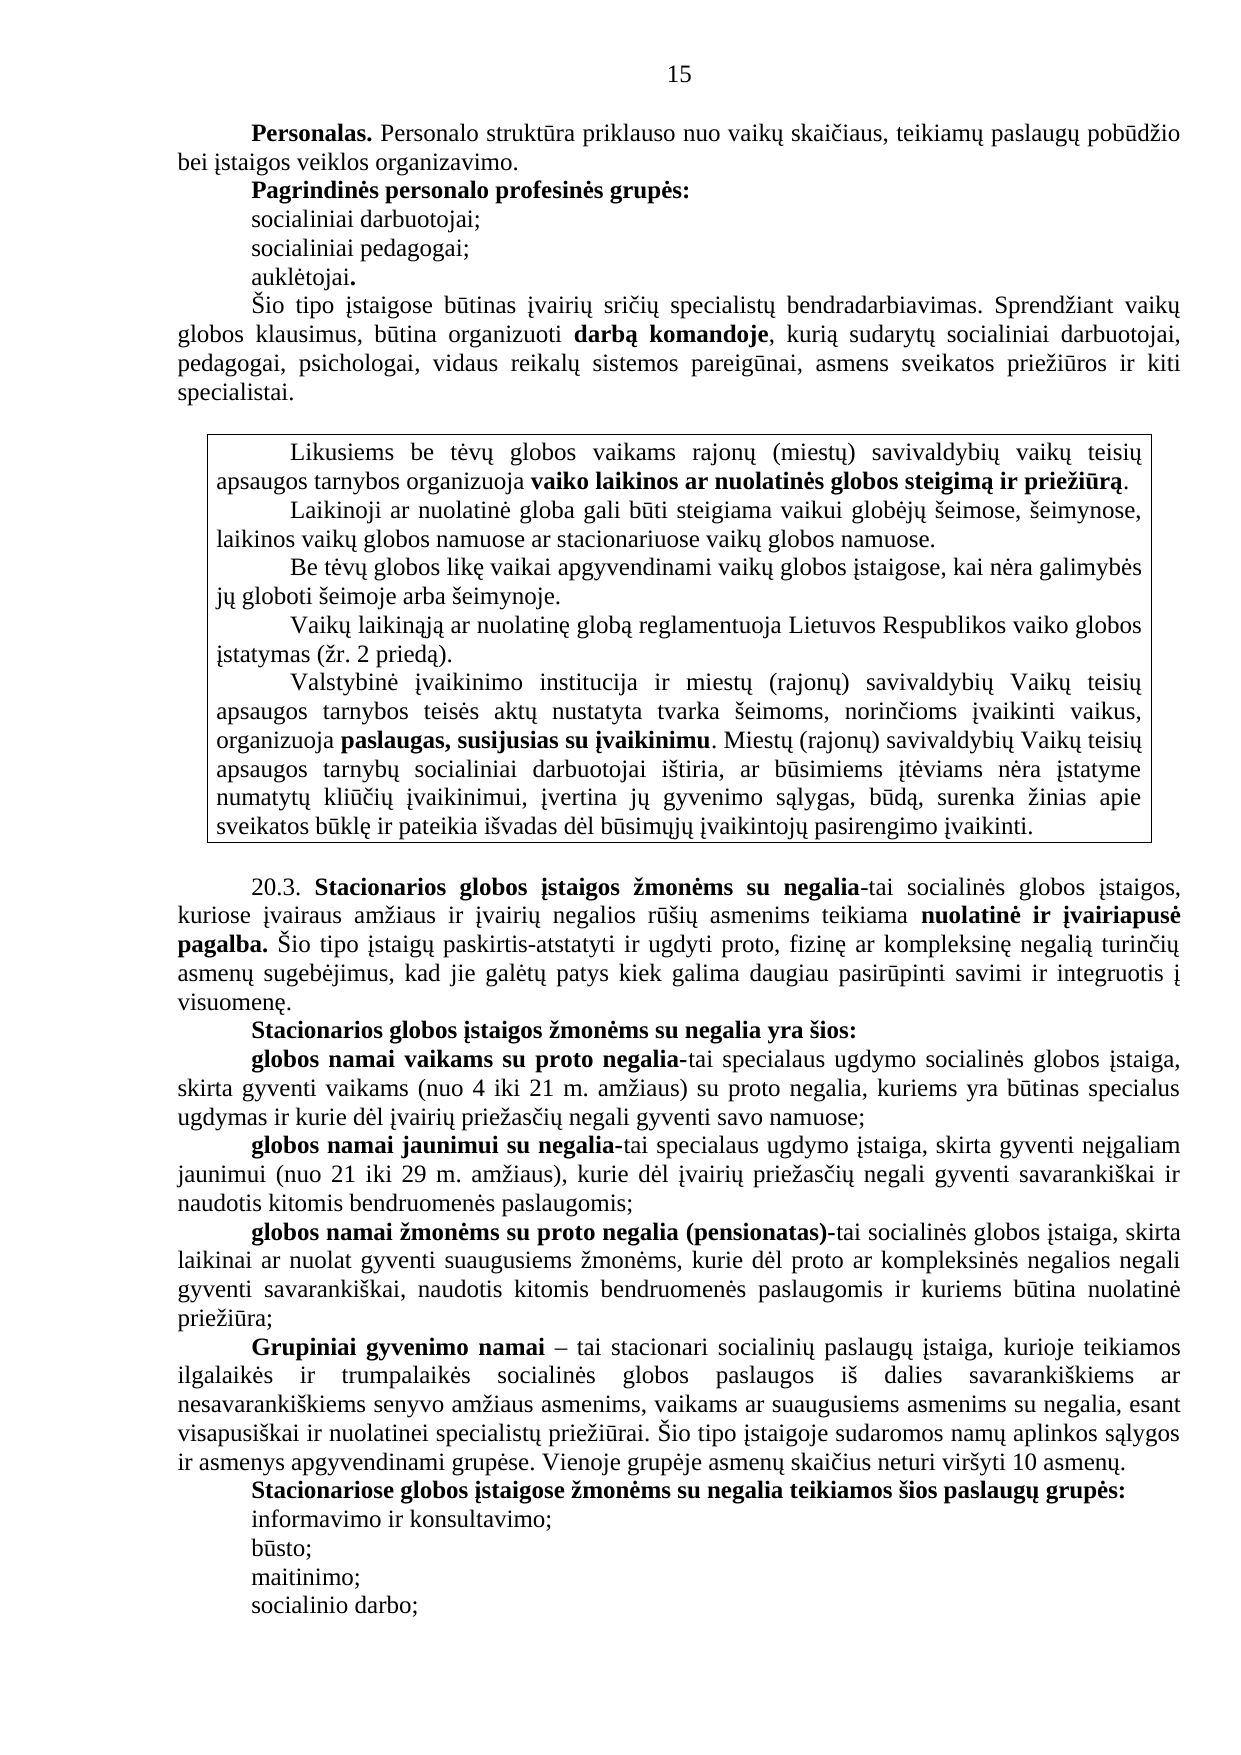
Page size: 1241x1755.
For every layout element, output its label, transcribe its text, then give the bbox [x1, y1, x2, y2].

text socialiniai darbuotojai; [177, 204, 1181, 233]
text Stacionariose globos įstaigose žmonėms su negalia teikiamos šios paslaugų grupės: [177, 1476, 1181, 1504]
text globos namai žmonėms su proto negalia (pensionatas)-tai socialinės globos įstaiga, skirta laikinai ar nuolat gyventi suaugusiems žmonėms, kurie dėl proto ar kompleksinės negalios negali gyventi savarankiškai, naudotis kitomis bendruomenės paslaugomis ir kuriems būtina nuolatinė priežiūra; [177, 1217, 1181, 1332]
text auklėtojai. [177, 262, 1181, 291]
text socialinio darbo; [177, 1591, 1181, 1619]
text Vaikų laikinąją ar nuolatinę globą reglamentuoja Lietuvos Respublikos vaiko globos įstatymas (žr. 2 priedą). [208, 607, 1151, 664]
text Likusiems be tėvų globos vaikams rajonų (miestų) savivaldybių vaikų teisių apsaugos tarnybos organizuoja vaiko laikinos ar nuolatinės globos steigimą ir priežiūrą. [208, 435, 1151, 492]
text globos namai jaunimui su negalia-tai specialaus ugdymo įstaiga, skirta gyventi neįgaliam jaunimui (nuo 21 iki 29 m. amžiaus), kurie dėl įvairių priežasčių negali gyventi savarankiškai ir naudotis kitomis bendruomenės paslaugomis; [177, 1131, 1181, 1217]
text Personalas. Personalo struktūra priklauso nuo vaikų skaičiaus, teikiamų paslaugų pobūdžio bei įstaigos veiklos organizavimo. [177, 118, 1181, 176]
text socialiniai pedagogai; [177, 233, 1181, 262]
text 20.3. Stacionarios globos įstaigos žmonėms su negalia-tai socialinės globos įstaigos, kuriose įvairaus amžiaus ir įvairių negalios rūšių asmenims teikiama nuolatinė ir įvairiapusė pagalba. Šio tipo įstaigų paskirtis-atstatyti ir ugdyti proto, fizinę ar kompleksinę negalią turinčių asmenų sugebėjimus, kad jie galėtų patys kiek galima daugiau pasirūpinti savimi ir integruotis į visuomenę. [177, 872, 1181, 1016]
text Stacionarios globos įstaigos žmonėms su negalia yra šios: [177, 1016, 1181, 1044]
text Šio tipo įstaigose būtinas įvairių sričių specialistų bendradarbiavimas. Sprendžiant vaikų globos klausimus, būtina organizuoti darbą komandoje, kurią sudarytų socialiniai darbuotojai, pedagogai, psichologai, vidaus reikalų sistemos pareigūnai, asmens sveikatos priežiūros ir kiti specialistai. [177, 291, 1181, 406]
text globos namai vaikams su proto negalia-tai specialaus ugdymo socialinės globos įstaiga, skirta gyventi vaikams (nuo 4 iki 21 m. amžiaus) su proto negalia, kuriems yra būtinas specialus ugdymas ir kurie dėl įvairių priežasčių negali gyventi savo namuose; [177, 1044, 1181, 1131]
text informavimo ir konsultavimo; [177, 1504, 1181, 1533]
text būsto; [177, 1533, 1181, 1562]
text Valstybinė įvaikinimo institucija ir miestų (rajonų) savivaldybių Vaikų teisių apsaugos tarnybos teisės aktų nustatyta tvarka šeimoms, norinčioms įvaikinti vaikus, organizuoja paslaugas, susijusias su įvaikinimu. Miestų (rajonų) savivaldybių Vaikų teisių apsaugos tarnybų socialiniai darbuotojai ištiria, ar būsimiems įtėviams nėra įstatyme numatytų kliūčių įvaikinimui, įvertina jų gyvenimo sąlygas, būdą, surenka žinias apie sveikatos būklę ir pateikia išvadas dėl būsimųjų įvaikintojų pasirengimo įvaikinti. [208, 664, 1151, 842]
text Be tėvų globos likę vaikai apgyvendinami vaikų globos įstaigose, kai nėra galimybės jų globoti šeimoje arba šeimynoje. [208, 549, 1151, 607]
text maitinimo; [177, 1562, 1181, 1591]
text Grupiniai gyvenimo namai – tai stacionari socialinių paslaugų įstaiga, kurioje teikiamos ilgalaikės ir trumpalaikės socialinės globos paslaugos iš dalies savarankiškiems ar nesavarankiškiems senyvo amžiaus asmenims, vaikams ar suaugusiems asmenims su negalia, esant visapusiškai ir nuolatinei specialistų priežiūrai. Šio tipo įstaigoje sudaromos namų aplinkos sąlygos ir asmenys apgyvendinami grupėse. Vienoje grupėje asmenų skaičius neturi viršyti 10 asmenų. [177, 1332, 1181, 1476]
text Pagrindinės personalo profesinės grupės: [177, 176, 1181, 204]
text Laikinoji ar nuolatinė globa gali būti steigiama vaikui globėjų šeimose, šeimynose, laikinos vaikų globos namuose ar stacionariuose vaikų globos namuose. [208, 492, 1151, 549]
